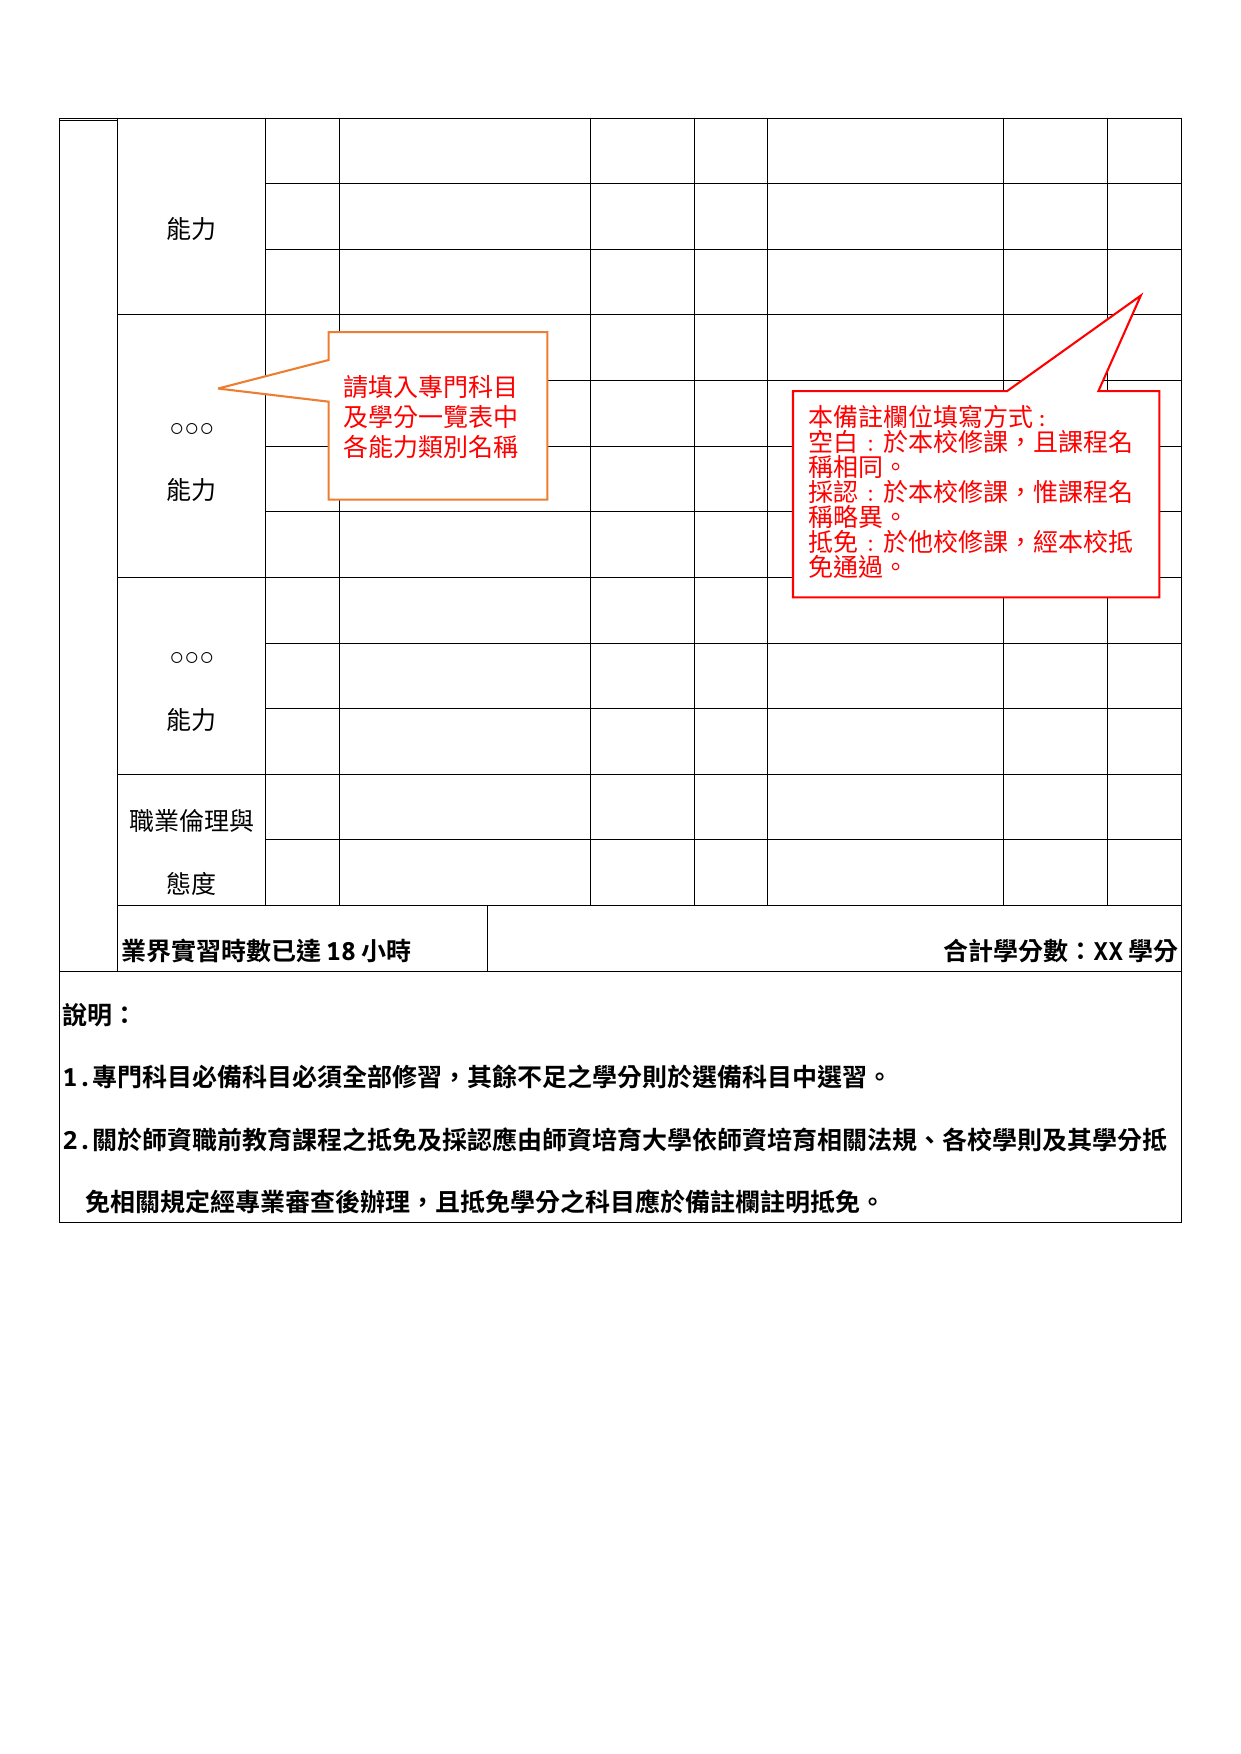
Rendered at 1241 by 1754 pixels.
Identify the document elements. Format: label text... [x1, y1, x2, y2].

table_cell [1108, 775, 1181, 839]
table_cell [768, 709, 1003, 774]
table_cell [340, 447, 590, 511]
table_cell [695, 644, 767, 708]
table_cell [591, 250, 694, 314]
table_cell 職業倫理與態度 [118, 775, 265, 905]
table_cell [1161, 447, 1181, 511]
table_cell [695, 775, 767, 839]
table_cell [768, 512, 791, 577]
table_cell [340, 709, 590, 774]
table_cell [768, 315, 1003, 380]
table_cell [591, 119, 694, 183]
table_cell [695, 119, 767, 183]
table_cell [340, 840, 590, 905]
table_cell [695, 315, 767, 380]
table_cell [340, 119, 590, 183]
table_cell [266, 709, 339, 774]
table_cell [1004, 315, 1107, 380]
table_cell [768, 184, 1003, 249]
table_cell [695, 578, 767, 642]
table_cell [695, 709, 767, 774]
table_cell [695, 447, 767, 511]
table_cell ○○○ 能力 [118, 578, 265, 774]
table_cell [768, 119, 1003, 183]
table_cell [591, 184, 694, 249]
table_cell [340, 578, 590, 642]
table_cell [1004, 119, 1107, 183]
table_cell [591, 840, 694, 905]
table_cell [60, 121, 117, 971]
table_cell [768, 447, 791, 511]
table_cell [549, 381, 590, 446]
table_cell [266, 184, 339, 249]
table_cell [768, 250, 1003, 314]
table_cell [768, 840, 1003, 905]
table_cell 能力 [118, 119, 265, 314]
table_cell [591, 644, 694, 708]
table_cell [340, 775, 590, 839]
table_cell [266, 644, 339, 708]
table_cell [1108, 381, 1181, 446]
table_cell [1004, 599, 1107, 642]
table_cell [1108, 578, 1181, 642]
table_cell [266, 512, 339, 577]
table_cell [1161, 512, 1181, 577]
table_cell [340, 512, 590, 577]
table_cell [1004, 184, 1107, 249]
table_cell [266, 315, 339, 374]
table_cell [340, 644, 590, 708]
table_cell ○○○ 能力 [118, 315, 265, 577]
table_cell [1108, 184, 1181, 249]
table_cell [1004, 709, 1107, 774]
table_cell [591, 315, 694, 380]
table_cell [768, 775, 1003, 839]
table_cell [266, 840, 339, 905]
table_cell [266, 396, 327, 446]
table_cell [1004, 250, 1107, 314]
table_cell 業界實習時數已達18小時 [118, 906, 487, 971]
table_cell [591, 447, 694, 511]
table_cell [266, 119, 339, 183]
table_cell [695, 381, 767, 446]
table_cell [1004, 381, 1018, 390]
table_cell [340, 184, 590, 249]
table_cell [1004, 644, 1107, 708]
table_cell [1004, 775, 1107, 839]
table_cell [591, 578, 694, 642]
table_cell [266, 775, 339, 839]
table_cell 合計學分數：XX學分 [488, 906, 1181, 971]
table_cell [1004, 840, 1107, 905]
table_cell [266, 447, 339, 511]
table_cell [695, 840, 767, 905]
table_cell [695, 184, 767, 249]
table_cell [1108, 250, 1181, 314]
table_cell [591, 512, 694, 577]
table_cell [768, 644, 1003, 708]
table_cell [340, 315, 590, 380]
table_cell [591, 709, 694, 774]
table_cell [1108, 709, 1181, 774]
table_cell [695, 250, 767, 314]
table_cell [768, 381, 1003, 446]
table_cell [266, 578, 339, 642]
table_cell [591, 381, 694, 446]
table_cell [591, 775, 694, 839]
table_cell [1101, 381, 1107, 390]
table_cell [695, 512, 767, 577]
table_cell [340, 250, 590, 314]
table_cell [1108, 119, 1181, 183]
table_cell [266, 250, 339, 314]
table_cell [1108, 315, 1181, 380]
table_cell [1108, 644, 1181, 708]
table_cell [1108, 840, 1181, 905]
table_cell [768, 578, 1003, 642]
table_cell 說明： 1.專門科目必備科目必須全部修習，其餘不足之學分則於選備科目中選習。 2.關於師資職前教育課程之抵免及採認應由師資培育大學依師資培育相關法規、各校學則及其學分抵免相關規定經專業審查後辦理，且抵免學分之科目應於備註欄註明抵免。 [60, 972, 1181, 1222]
